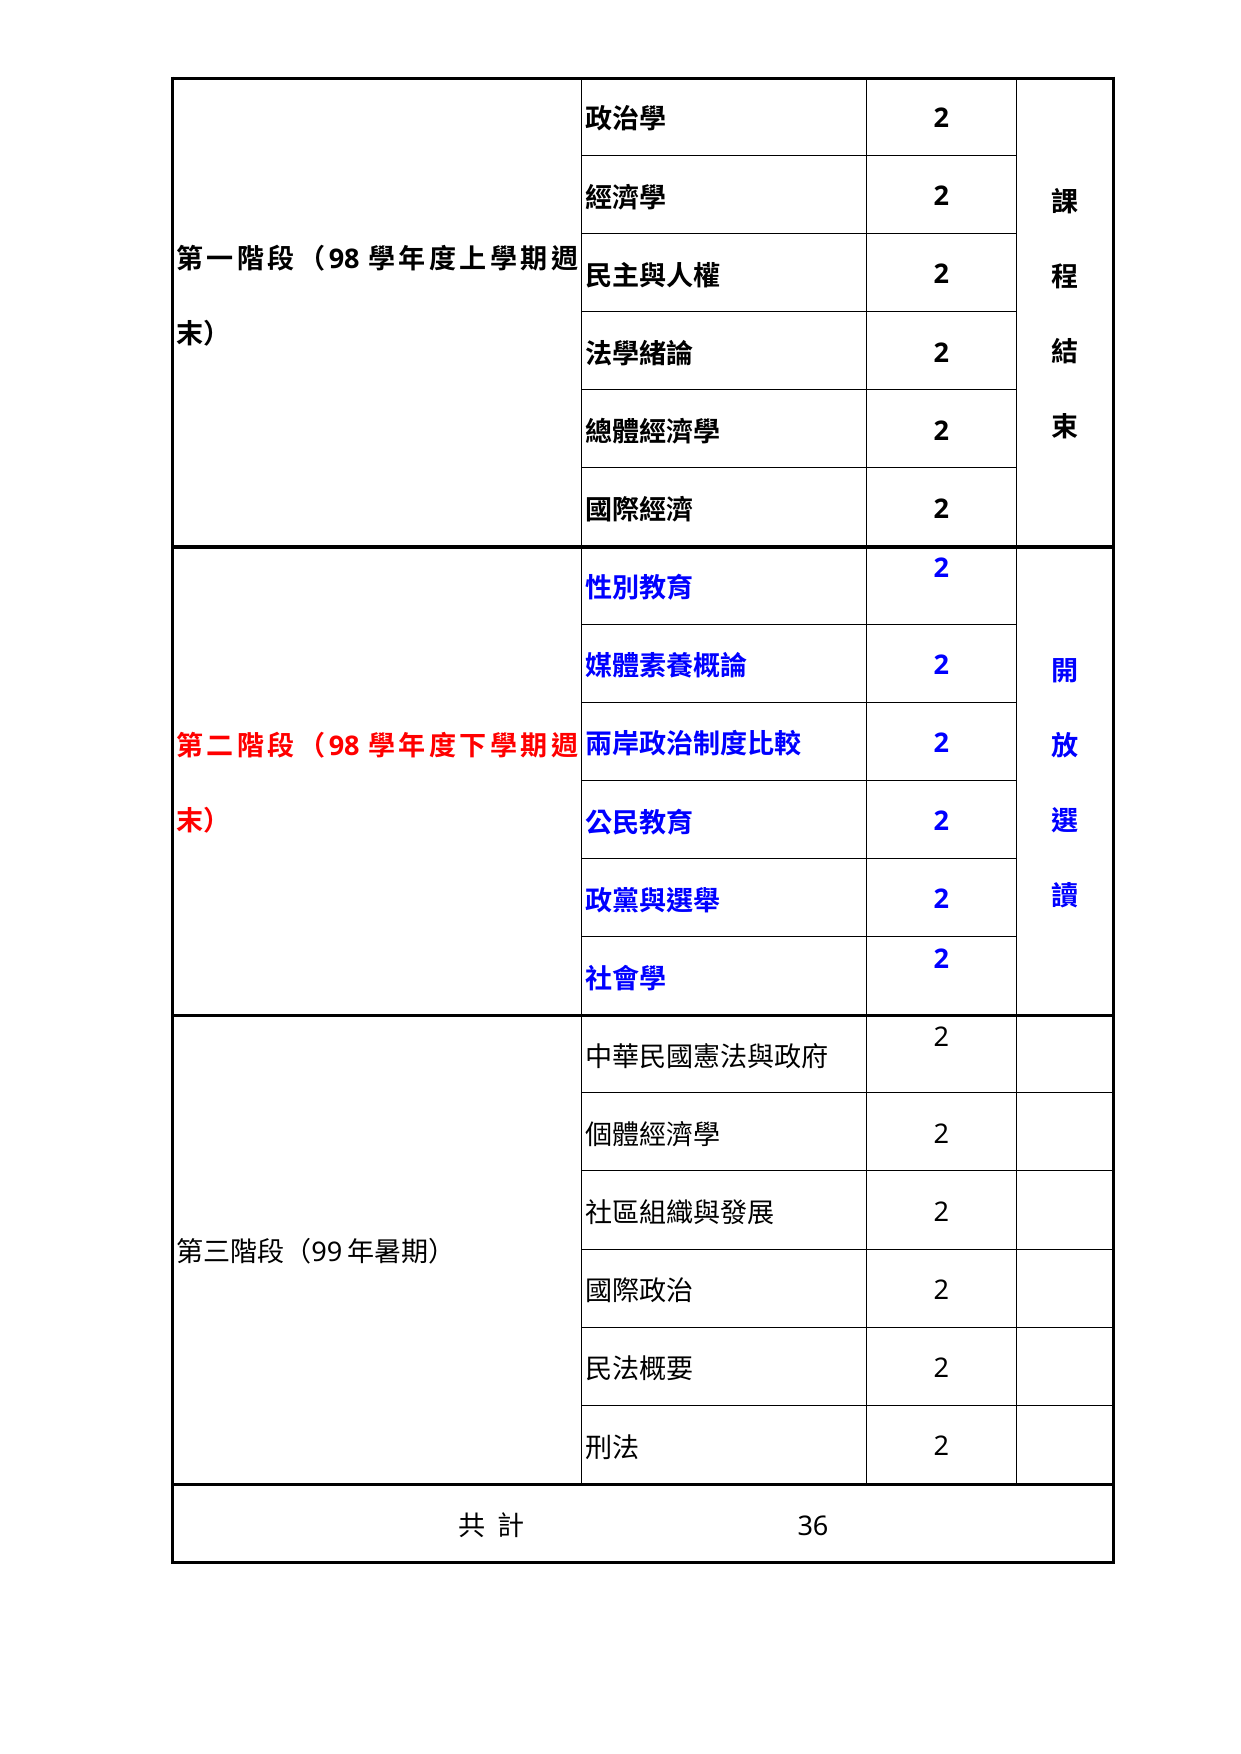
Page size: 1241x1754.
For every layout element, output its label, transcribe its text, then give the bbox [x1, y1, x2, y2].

table_cell 開 放 選 讀 [1017, 549, 1112, 1014]
table_cell 2 [867, 1093, 1016, 1170]
table_cell [1017, 1406, 1112, 1483]
table_cell 個體經濟學 [582, 1093, 866, 1170]
table_cell 2 [867, 1250, 1016, 1327]
table_cell [1017, 1250, 1112, 1327]
table_cell 2 [867, 1328, 1016, 1405]
table_cell 2 [867, 859, 1016, 936]
table_cell 2 [867, 1017, 1016, 1092]
table_cell 2 [867, 80, 1016, 155]
table_cell 刑法 [582, 1406, 866, 1483]
table_cell 經濟學 [582, 156, 866, 233]
table_cell 第二階段（98學年度下學期週末） [174, 549, 581, 1014]
table_cell 第三階段（99年暑期） [174, 1017, 581, 1483]
table_cell 國際政治 [582, 1250, 866, 1327]
table_cell 民主與人權 [582, 234, 866, 311]
table_cell [1017, 1171, 1112, 1248]
table_cell 2 [867, 703, 1016, 780]
table_cell 2 [867, 625, 1016, 702]
table_cell [1017, 1093, 1112, 1170]
table_cell 國際經濟 [582, 468, 866, 545]
table_cell 公民教育 [582, 781, 866, 858]
table_cell 性別教育 [582, 549, 866, 623]
table_cell 2 [867, 549, 1016, 623]
table_cell 政黨與選舉 [582, 859, 866, 936]
table_cell 2 [867, 312, 1016, 389]
table_cell 共 計 36 [174, 1486, 1112, 1561]
table_cell 社會學 [582, 937, 866, 1014]
table_cell 社區組織與發展 [582, 1171, 866, 1248]
table_cell 課 程 結 束 [1017, 80, 1112, 545]
table_cell 2 [867, 937, 1016, 1014]
table_cell 媒體素養概論 [582, 625, 866, 702]
table_cell 2 [867, 234, 1016, 311]
table_cell 2 [867, 1171, 1016, 1248]
table_cell 法學緒論 [582, 312, 866, 389]
table_cell [1017, 1328, 1112, 1405]
table_cell 中華民國憲法與政府 [582, 1017, 866, 1092]
table_cell [1017, 1017, 1112, 1092]
table_cell 總體經濟學 [582, 390, 866, 467]
table_cell 2 [867, 468, 1016, 545]
table_cell 2 [867, 1406, 1016, 1483]
table_cell 民法概要 [582, 1328, 866, 1405]
table_cell 兩岸政治制度比較 [582, 703, 866, 780]
table_cell 政治學 [582, 80, 866, 155]
table_cell 2 [867, 156, 1016, 233]
table_cell 2 [867, 781, 1016, 858]
table_cell 第一階段（98學年度上學期週末） [174, 80, 581, 545]
table_cell 2 [867, 390, 1016, 467]
